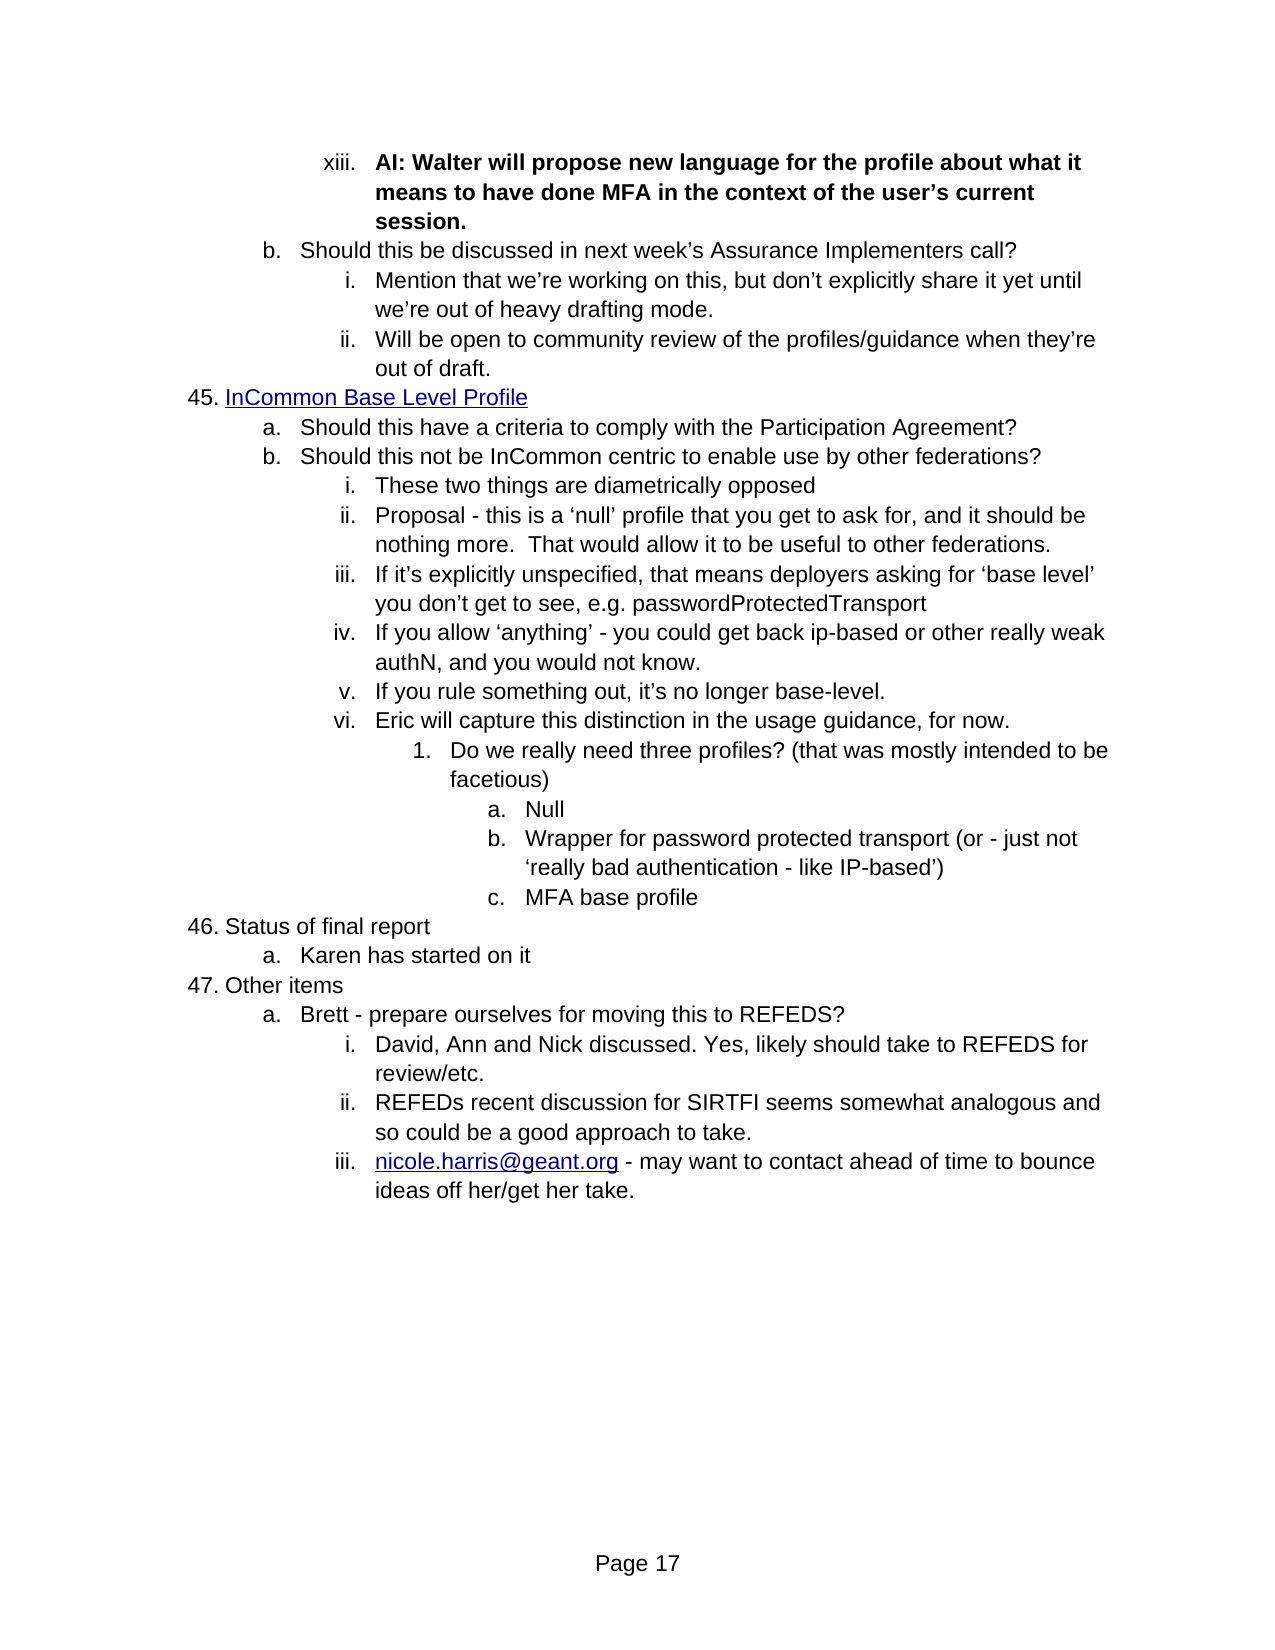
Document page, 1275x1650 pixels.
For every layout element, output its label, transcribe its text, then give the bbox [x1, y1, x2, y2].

list Brett - prepare ourselves for moving this to REFEDS? [262, 1002, 1125, 1027]
list AI: Walter will propose new language for the profile about what it means to have done MFA in the context of the user’s current session. [150, 150, 1125, 234]
list REFEDs recent discussion for SIRTFI seems somewhat analogous and so could be a good approach to take. [150, 1090, 1125, 1145]
list If you rule something out, it’s no longer base-level. [150, 679, 1125, 704]
list Do we really need three profiles? (that was mostly intended to be facetious) [412, 737, 1125, 792]
list Null [487, 796, 1125, 822]
list Should this not be InCommon centric to enable use by other federations? [262, 444, 1125, 469]
list These two things are diametrically opposed [150, 473, 1125, 499]
list Will be open to community review of the profiles/guidance when they’re out of draft. [150, 326, 1125, 381]
list If you allow ‘anything’ - you could get back ip-based or other really weak authN, and you would not know. [150, 620, 1125, 675]
list David, Ann and Nick discussed. Yes, likely should take to REFEDS for review/etc. [150, 1031, 1125, 1086]
list InCommon Base Level Profile [187, 385, 1125, 411]
list Should this be discussed in next week’s Assurance Implementers call? [262, 238, 1125, 264]
list MFA base profile [487, 884, 1125, 910]
list If it’s explicitly unspecified, that means deployers asking for ‘base level’ you don’t get to see, e.g. passwordProtectedTransport [150, 561, 1125, 616]
list Karen has started on it [262, 943, 1125, 969]
list Should this have a criteria to comply with the Participation Agreement? [262, 414, 1125, 440]
list nicole.harris@geant.org - may want to contact ahead of time to bounce ideas off her/get her take. [150, 1149, 1125, 1204]
list Other items [187, 972, 1125, 998]
list Eric will capture this distinction in the usage guidance, for now. [150, 708, 1125, 734]
list Status of final report [187, 914, 1125, 939]
list Mention that we’re working on this, but don’t explicitly share it yet until we’re out of heavy drafting mode. [150, 267, 1125, 322]
list Proposal - this is a ‘null’ profile that you get to ask for, and it should be nothing more. That would allow it to be useful to other federations. [150, 502, 1125, 557]
list Wrapper for password protected transport (or - just not ‘really bad authentication - like IP-based’) [487, 826, 1125, 881]
